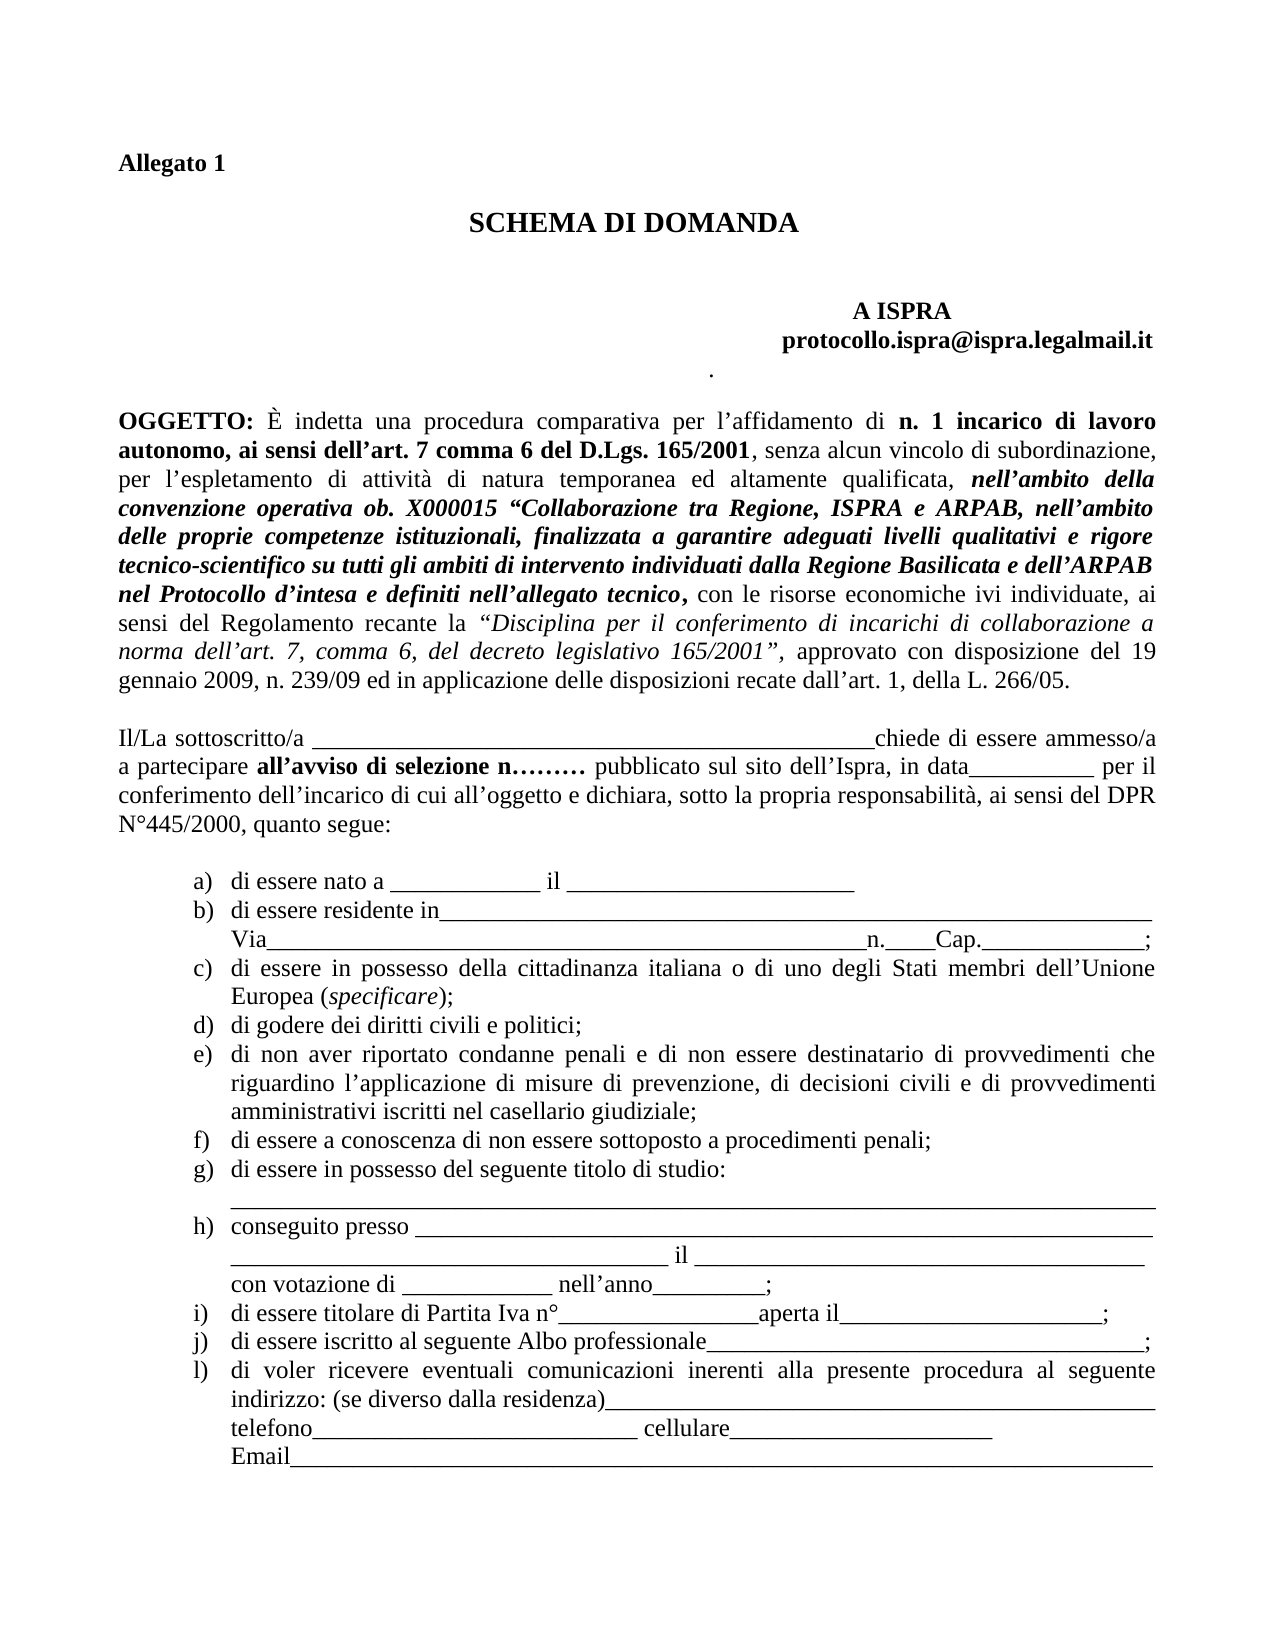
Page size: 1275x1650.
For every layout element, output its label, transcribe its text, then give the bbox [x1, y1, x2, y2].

list conseguito presso ___________________________________________________________ [193, 1211, 1157, 1240]
text Via________________________________________________n.____Cap._____________; [193, 924, 1157, 953]
list di essere in possesso del seguente titolo di studio: [193, 1154, 1157, 1183]
text Email_____________________________________________________________________ [231, 1441, 1157, 1470]
list di essere in possesso della cittadinanza italiana o di uno degli Stati membri dell’Unione Europea (specificare); [193, 953, 1157, 1010]
list di essere titolare di Partita Iva n°________________aperta il_____________________; [193, 1298, 1157, 1326]
list di essere nato a ____________ il _______________________ [193, 866, 1157, 895]
text __________________________________________________________________________ [231, 1183, 1157, 1211]
text SCHEMA DI DOMANDA [118, 205, 1157, 239]
text Allegato 1 [118, 148, 1157, 176]
text ___________________________________ il ____________________________________ [231, 1240, 1157, 1269]
list di essere iscritto al seguente Albo professionale___________________________________; [193, 1326, 1157, 1355]
list di non aver riportato condanne penali e di non essere destinatario di provvedimenti che riguardino l’applicazione di misure di prevenzione, di decisioni civili e di provvedimenti amministrativi iscritti nel casellario giudiziale; [193, 1039, 1157, 1125]
list di essere a conoscenza di non essere sottoposto a procedimenti penali; [193, 1125, 1157, 1154]
text OGGETTO: È indetta una procedura comparativa per l’affidamento di n. 1 incarico di lavoro autonomo, ai sensi dell’art. 7 comma 6 del D.Lgs. 165/2001, senza alcun vincolo di subordinazione, per l’espletamento di attività di natura temporanea ed altamente qualificata, nell’ambito della convenzione operativa ob. X000015 “Collaborazione tra Regione, ISPRA e ARPAB, nell’ambito delle proprie competenze istituzionali, finalizzata a garantire adeguati livelli qualitativi e rigore tecnico-scientifico su tutti gli ambiti di intervento individuati dalla Regione Basilicata e dell’ARPAB nel Protocollo d’intesa e definiti nell’allegato tecnico, con le risorse economiche ivi individuate, ai sensi del Regolamento recante la “Disciplina per il conferimento di incarichi di collaborazione a norma dell’art. 7, comma 6, del decreto legislativo 165/2001”, approvato con disposizione del 19 gennaio 2009, n. 239/09 ed in applicazione delle disposizioni recate dall’art. 1, della L. 266/05. [118, 406, 1157, 694]
text con votazione di ____________ nell’anno_________; [231, 1269, 1157, 1298]
text telefono__________________________ cellulare_____________________ [231, 1413, 1157, 1441]
text l) di voler ricevere eventuali comunicazioni inerenti alla presente procedura al seguente indirizzo: (se diverso dalla residenza)____________________________________________ [193, 1355, 1157, 1413]
text Il/La sottoscritto/a _____________________________________________chiede di essere ammesso/a a partecipare all’avviso di selezione n……… pubblicato sul sito dell’Ispra, in data__________ per il conferimento dell’incarico di cui all’oggetto e dichiara, sotto la propria responsabilità, ai sensi del DPR N°445/2000, quanto segue: [118, 723, 1157, 838]
list di godere dei diritti civili e politici; [193, 1010, 1157, 1039]
list di essere residente in_________________________________________________________ [193, 895, 1157, 924]
text protocollo.ispra@ispra.legalmail.it. [708, 325, 1157, 382]
text A ISPRA [561, 296, 1157, 325]
